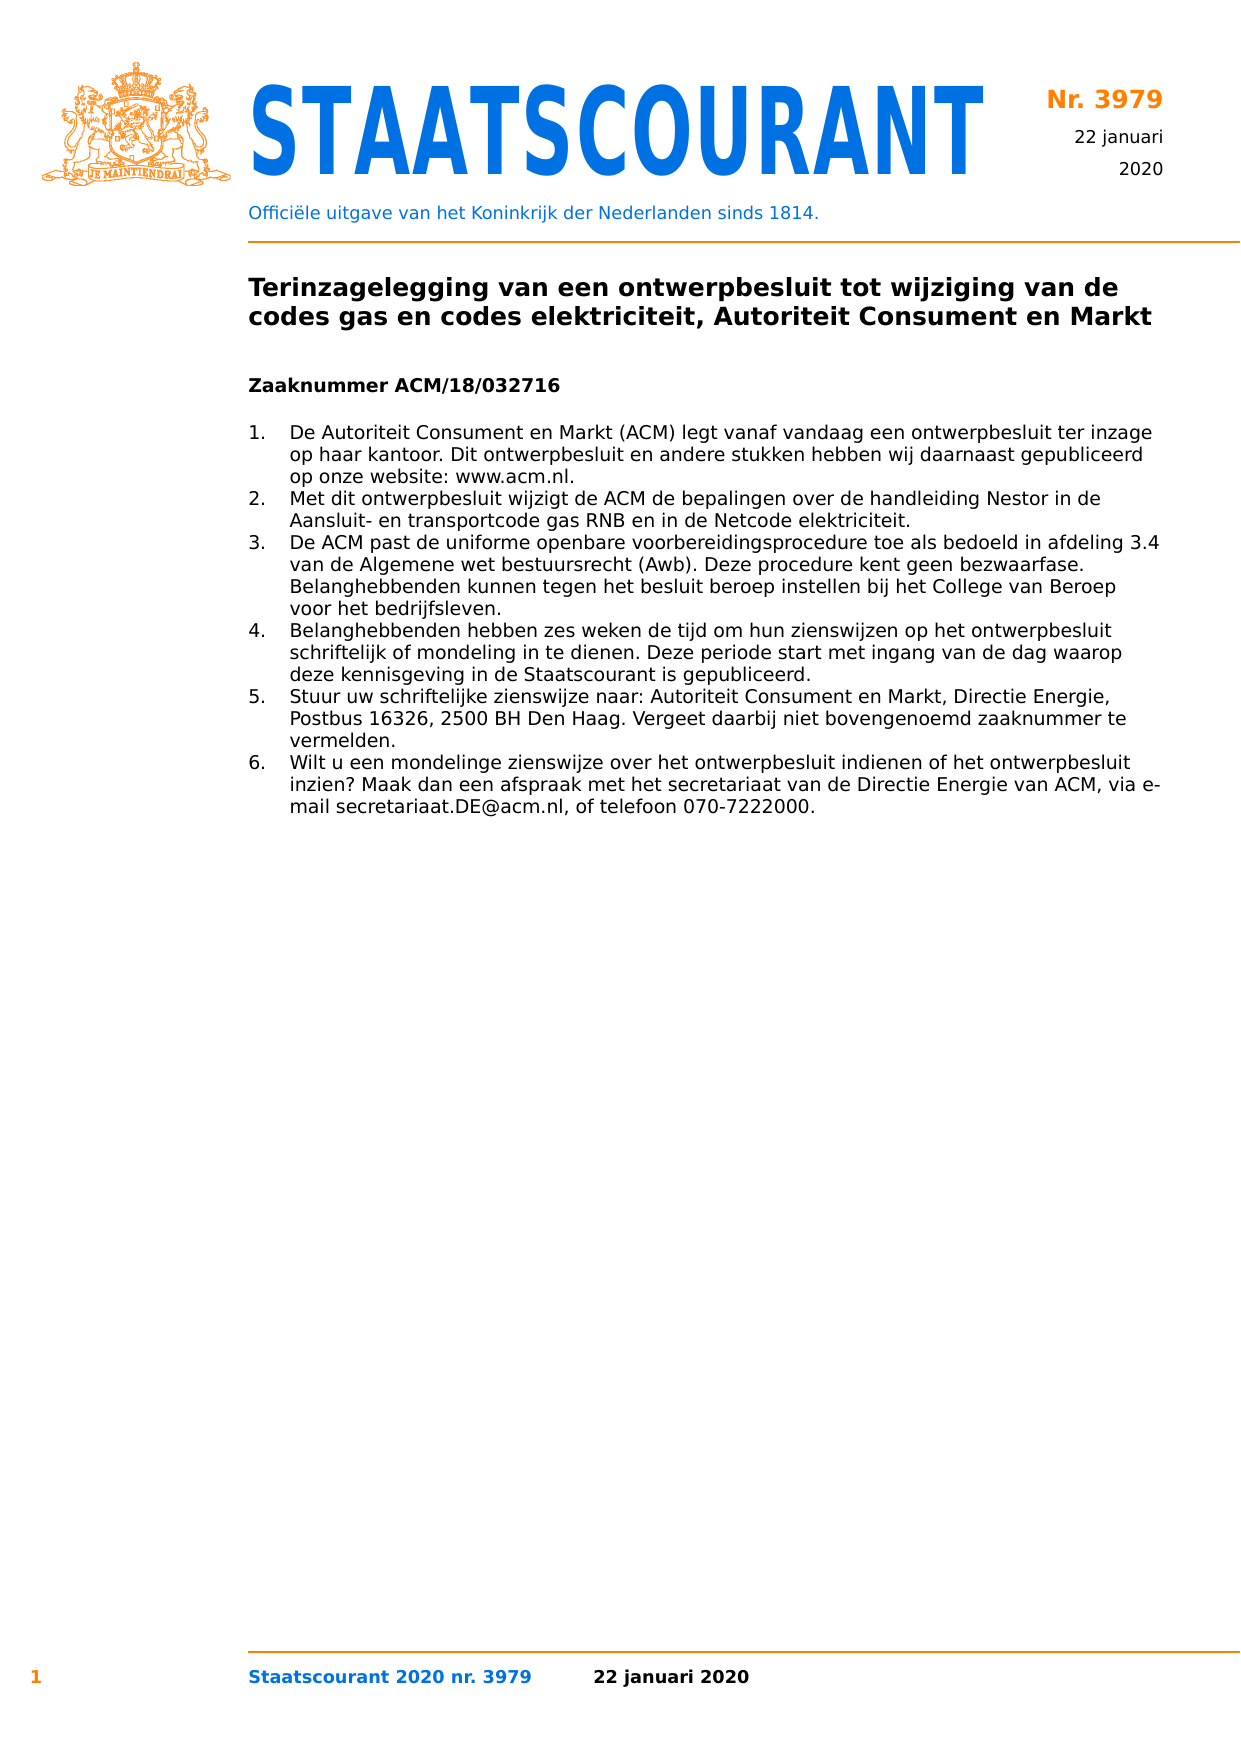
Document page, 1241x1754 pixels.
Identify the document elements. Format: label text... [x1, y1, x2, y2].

text 2. Met dit ontwerpbesluit wijzigt de ACM de bepalingen over de handleiding Nestor in de Aansluit- en transportcode gas RNB en in de Netcode elektriciteit. [248, 488, 1163, 532]
text 3. De ACM past de uniforme openbare voorbereidingsprocedure toe als bedoeld in afdeling 3.4 van de Algemene wet bestuursrecht (Awb). Deze procedure kent geen bezwaarfase. Belanghebbenden kunnen tegen het besluit beroep instellen bij het College van Beroep voor het bedrijfsleven. [248, 532, 1163, 620]
table_cell 22 januari [998, 121, 1240, 153]
text 4. Belanghebbenden hebben zes weken de tijd om hun zienswijzen op het ontwerpbesluit schriftelijk of mondeling in te dienen. Deze periode start met ingang van de dag waarop deze kennisgeving in de Staatscourant is gepubliceerd. [248, 620, 1163, 686]
table_header STAATSCOURANT [248, 62, 998, 203]
subtitle Terinzagelegging van een ontwerpbesluit tot wijziging van de codes gas en codes elektriciteit, Autoriteit Consument en Markt [248, 273, 1163, 331]
picture [41, 62, 231, 186]
text 6. Wilt u een mondelinge zienswijze over het ontwerpbesluit indienen of het ontwerpbesluit inzien? Maak dan een afspraak met het secretariaat van de Directie Energie van ACM, via e-mail secretariaat.DE@acm.nl, of telefoon 070-7222000. [248, 752, 1163, 818]
table_cell 2020 [998, 153, 1240, 203]
table_header [25, 62, 248, 241]
table_header Nr. 3979 [998, 62, 1240, 121]
table_cell Officiële uitgave van het Koninkrijk der Nederlanden sinds 1814. [248, 203, 1240, 241]
subtitle Zaaknummer ACM/18/032716 [248, 375, 1163, 397]
text 5. Stuur uw schriftelijke zienswijze naar: Autoriteit Consument en Markt, Directie Energie, Postbus 16326, 2500 BH Den Haag. Vergeet daarbij niet bovengenoemd zaaknummer te vermelden. [248, 686, 1163, 752]
text 1. De Autoriteit Consument en Markt (ACM) legt vanaf vandaag een ontwerpbesluit ter inzage op haar kantoor. Dit ontwerpbesluit en andere stukken hebben wij daarnaast gepubliceerd op onze website: www.acm.nl. [248, 422, 1163, 488]
